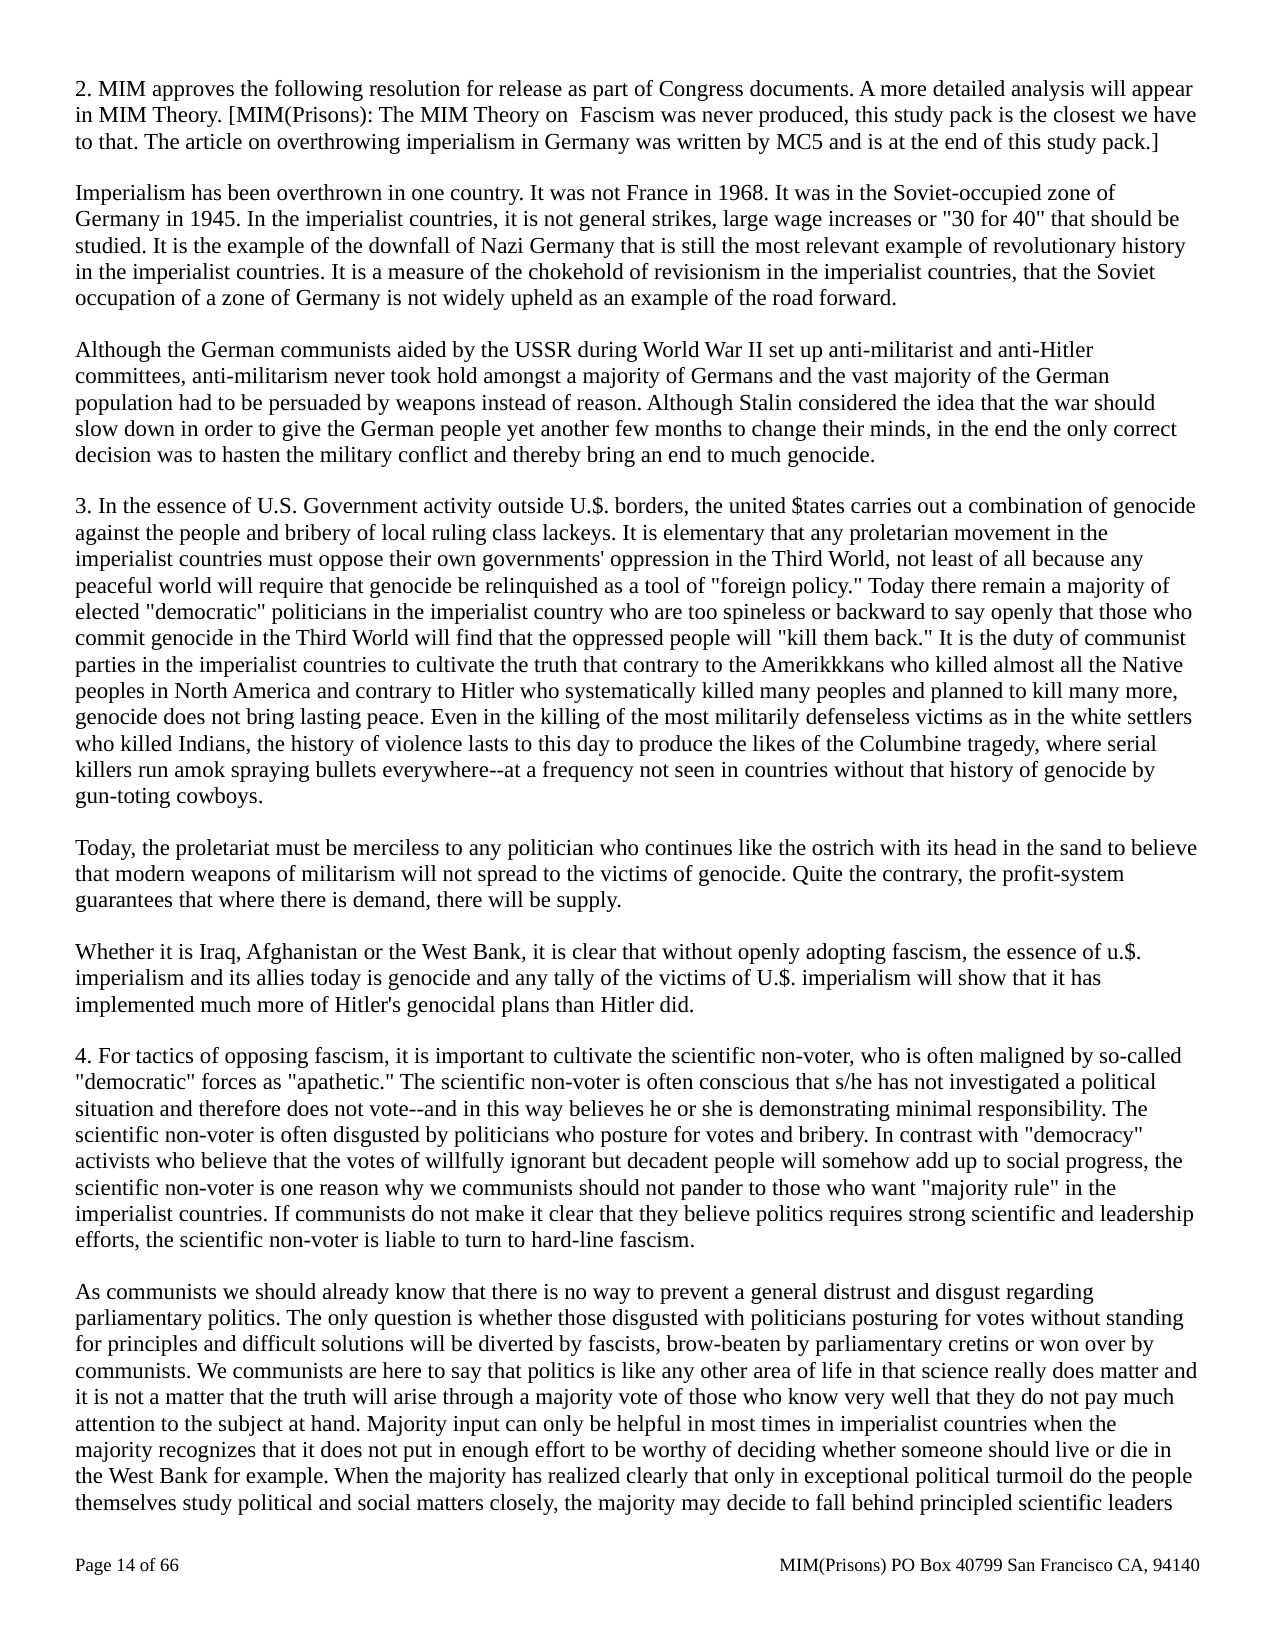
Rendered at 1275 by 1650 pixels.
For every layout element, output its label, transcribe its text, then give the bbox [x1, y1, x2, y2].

text 2. MIM approves the following resolution for release as part of Congress documents. A more detailed analysis will appear in MIM Theory. [MIM(Prisons): The MIM Theory on Fascism was never produced, this study pack is the closest we have to that. The article on overthrowing imperialism in Germany was written by MC5 and is at the end of this study pack.] [75, 75, 1200, 154]
text 4. For tactics of opposing fascism, it is important to cultivate the scientific non-voter, who is often maligned by so-called "democratic" forces as "apathetic." The scientific non-voter is often conscious that s/he has not investigated a political situation and therefore does not vote--and in this way believes he or she is demonstrating minimal responsibility. The scientific non-voter is often disgusted by politicians who posture for votes and bribery. In contrast with "democracy" activists who believe that the votes of willfully ignorant but decadent people will somehow add up to social progress, the scientific non-voter is one reason why we communists should not pander to those who want "majority rule" in the imperialist countries. If communists do not make it clear that they believe politics requires strong scientific and leadership efforts, the scientific non-voter is liable to turn to hard-line fascism. [75, 1042, 1200, 1253]
text Whether it is Iraq, Afghanistan or the West Bank, it is clear that without openly adopting fascism, the essence of u.$. imperialism and its allies today is genocide and any tally of the victims of U.$. imperialism will show that it has implemented much more of Hitler's genocidal plans than Hitler did. [75, 938, 1200, 1017]
text Although the German communists aided by the USSR during World War II set up anti-militarist and anti-Hitler committees, anti-militarism never took hold amongst a majority of Germans and the vast majority of the German population had to be persuaded by weapons instead of reason. Although Stalin considered the idea that the war should slow down in order to give the German people yet another few months to change their minds, in the end the only correct decision was to hasten the military conflict and thereby bring an end to much genocide. [75, 336, 1200, 468]
text Imperialism has been overthrown in one country. It was not France in 1968. It was in the Soviet-occupied zone of Germany in 1945. In the imperialist countries, it is not general strikes, large wage increases or "30 for 40" that should be studied. It is the example of the downfall of Nazi Germany that is still the most relevant example of revolutionary history in the imperialist countries. It is a measure of the chokehold of revisionism in the imperialist countries, that the Soviet occupation of a zone of Germany is not widely upheld as an example of the road forward. [75, 179, 1200, 311]
text As communists we should already know that there is no way to prevent a general distrust and disgust regarding parliamentary politics. The only question is whether those disgusted with politicians posturing for votes without standing for principles and difficult solutions will be diverted by fascists, brow-beaten by parliamentary cretins or won over by communists. We communists are here to say that politics is like any other area of life in that science really does matter and it is not a matter that the truth will arise through a majority vote of those who know very well that they do not pay much attention to the subject at hand. Majority input can only be helpful in most times in imperialist countries when the majority recognizes that it does not put in enough effort to be worthy of deciding whether someone should live or die in the West Bank for example. When the majority has realized clearly that only in exceptional political turmoil do the people themselves study political and social matters closely, the majority may decide to fall behind principled scientific leaders [75, 1278, 1200, 1515]
text Today, the proletariat must be merciless to any politician who continues like the ostrich with its head in the sand to believe that modern weapons of militarism will not spread to the victims of genocide. Quite the contrary, the profit-system guarantees that where there is demand, there will be supply. [75, 834, 1200, 913]
text 3. In the essence of U.S. Government activity outside U.$. borders, the united $tates carries out a combination of genocide against the people and bribery of local ruling class lackeys. It is elementary that any proletarian movement in the imperialist countries must oppose their own governments' oppression in the Third World, not least of all because any peaceful world will require that genocide be relinquished as a tool of "foreign policy." Today there remain a majority of elected "democratic" politicians in the imperialist country who are too spineless or backward to say openly that those who commit genocide in the Third World will find that the oppressed people will "kill them back." It is the duty of communist parties in the imperialist countries to cultivate the truth that contrary to the Amerikkkans who killed almost all the Native peoples in North America and contrary to Hitler who systematically killed many peoples and planned to kill many more, genocide does not bring lasting peace. Even in the killing of the most militarily defenseless victims as in the white settlers who killed Indians, the history of violence lasts to this day to produce the likes of the Columbine tragedy, where serial killers run amok spraying bullets everywhere--at a frequency not seen in countries without that history of genocide by gun-toting cowboys. [75, 493, 1200, 809]
